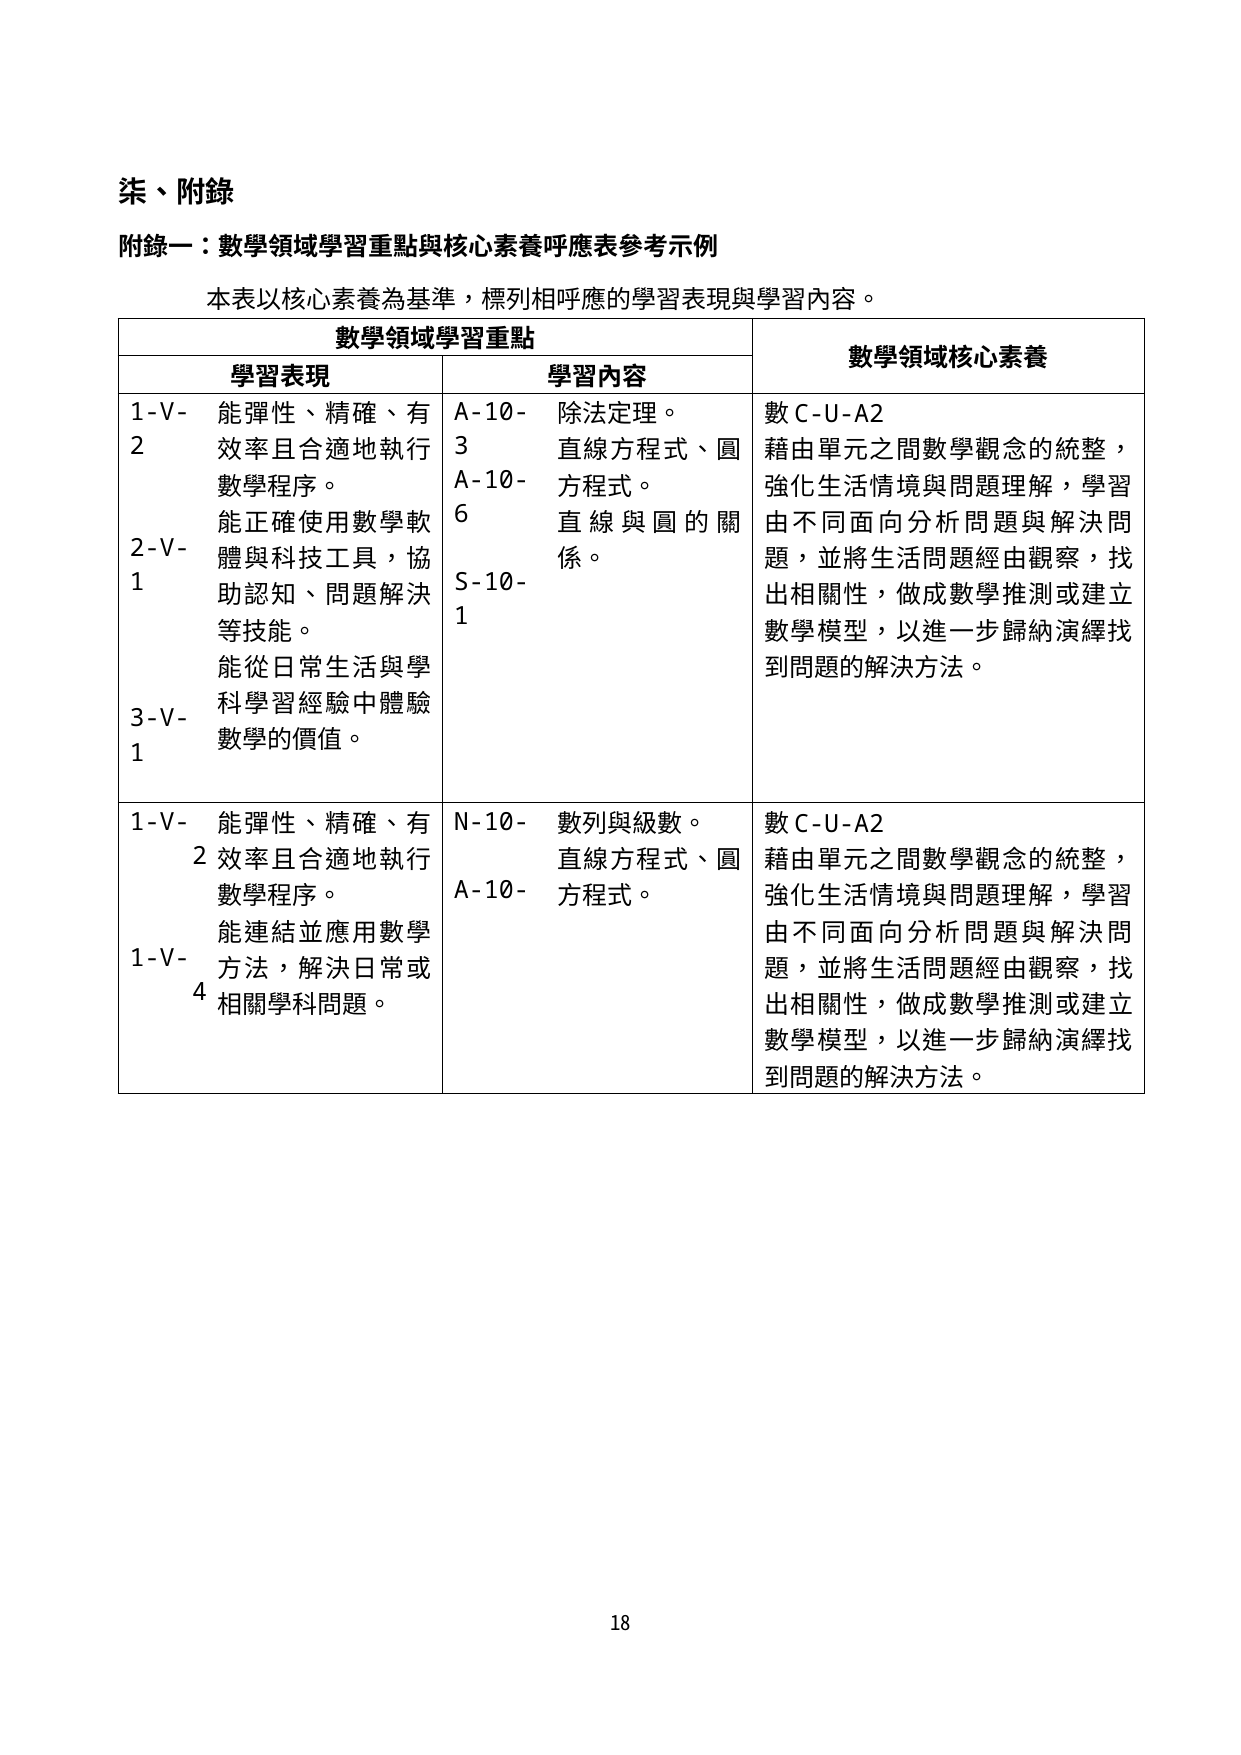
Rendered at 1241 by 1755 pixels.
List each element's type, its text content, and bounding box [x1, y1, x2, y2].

table_cell 學習表現 [119, 356, 442, 392]
text 本表以核心素養為基準，標列相呼應的學習表現與學習內容。 [118, 272, 1122, 318]
table_cell 數C-U-A2 藉由單元之間數學觀念的統整，強化生活情境與問題理解，學習由不同面向分析問題與解決問題，並將生活問題經由觀察，找出相關性，做成數學推測或建立數學模型，以進一步歸納演繹找到問題的解決方法。 [753, 394, 1144, 802]
table_cell 能彈性、精確、有效率且合適地執行數學程序。 能正確使用數學軟體與科技工具，協助認知、問題解決等技能。 能從日常生活與學科學習經驗中體驗數學的價值。 [206, 394, 442, 802]
table_cell 1-V-2 1-V-4 [119, 803, 206, 1093]
table_cell 除法定理。 直線方程式、圓方程式。 直線與圓的關係。 [546, 394, 752, 802]
table_header 數學領域學習重點 [119, 319, 752, 355]
table_cell 數列與級數。 直線方程式、圓方程式。 [546, 803, 752, 1093]
table_cell N-10-4 A-10-6 [443, 803, 546, 1093]
table_cell 能彈性、精確、有效率且合適地執行數學程序。 能連結並應用數學方法，解決日常或相關學科問題。 [206, 803, 442, 1093]
table_header 數學領域核心素養 [753, 319, 1144, 392]
table_cell 數C-U-A2 藉由單元之間數學觀念的統整，強化生活情境與問題理解，學習由不同面向分析問題與解決問題，並將生活問題經由觀察，找出相關性，做成數學推測或建立數學模型，以進一步歸納演繹找到問題的解決方法。 [753, 803, 1144, 1093]
text 柒、附錄 [118, 165, 1122, 211]
table_cell A-10-3 A-10-6 S-10-1 [443, 394, 546, 802]
text 附錄一：數學領域學習重點與核心素養呼應表參考示例 [118, 219, 1122, 264]
table_cell 1-V-2 2-V-1 3-V-1 [119, 394, 206, 802]
table_cell 學習內容 [443, 356, 752, 392]
